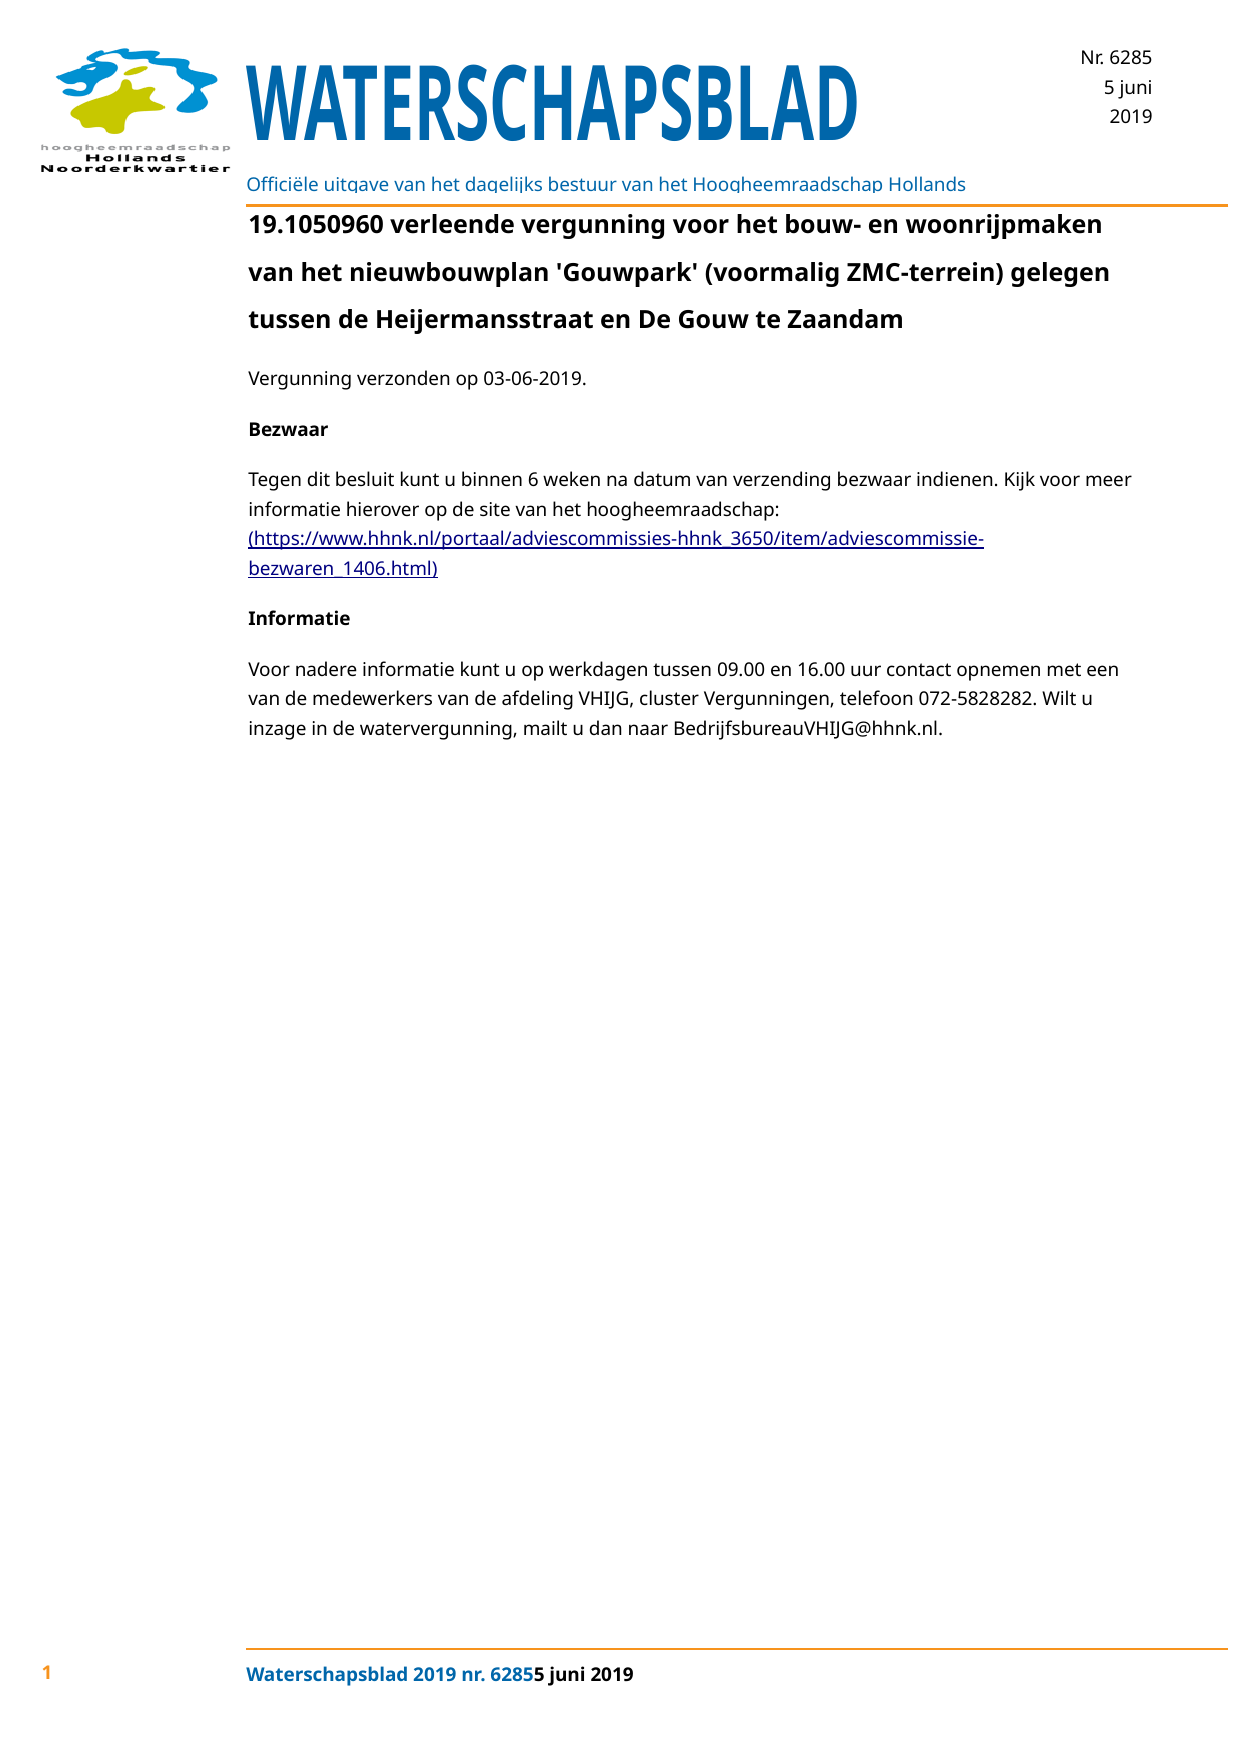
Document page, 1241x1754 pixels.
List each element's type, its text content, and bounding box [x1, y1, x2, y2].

text Informatie [248, 606, 1152, 631]
text Bezwaar [248, 416, 1152, 442]
picture [41, 47, 231, 172]
text Voor nadere informatie kunt u op werkdagen tussen 09.00 en 16.00 uur contact opnemen met een van de medewerkers van de afdeling VHIJG, cluster Vergunningen, telefoon 072-5828282. Wilt u inzage in de watervergunning, mailt u dan naar BedrijfsbureauVHIJG@hhnk.nl. [248, 656, 1152, 741]
text 19.1050960 verleende vergunning voor het bouw- en woonrijpmaken van het nieuwbouwplan 'Gouwpark' (voormalig ZMC-terrein) gelegen tussen de Heijermansstraat en De Gouw te Zaandam [248, 207, 1152, 336]
text Vergunning verzonden op 03-06-2019. [248, 366, 1152, 391]
text Tegen dit besluit kunt u binnen 6 weken na datum van verzending bezwaar indienen. Kijk voor meer informatie hierover op de site van het hoogheemraadschap: (https://www.hhnk.nl/portaal/adviescommissies-hhnk_3650/item/adviescommissie-bezwaren_1406.html) [248, 466, 1152, 581]
